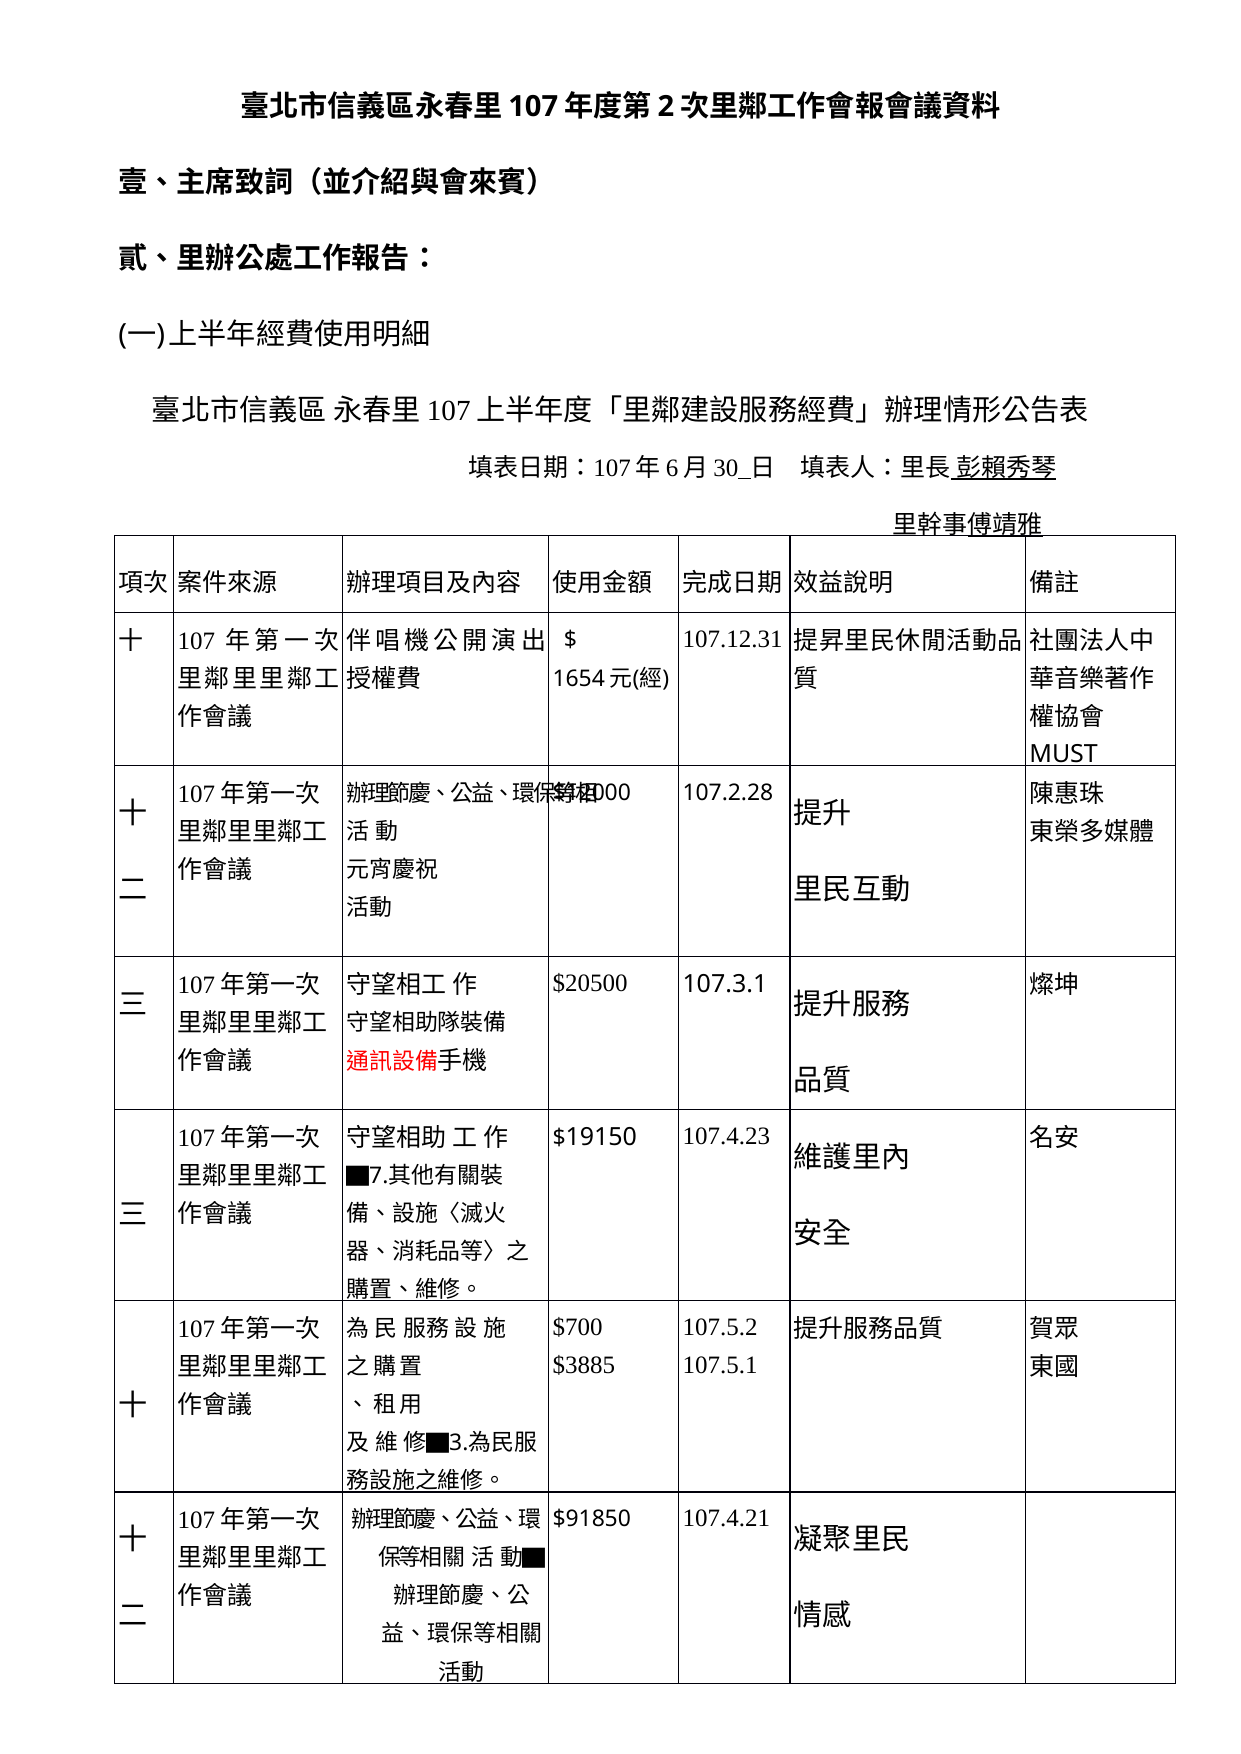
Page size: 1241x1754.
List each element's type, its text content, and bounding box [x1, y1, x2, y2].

table_cell 辦理節慶、公益、環保等相關活動 元宵慶祝 活動 [343, 766, 548, 956]
table_cell 十 [115, 1301, 173, 1491]
text 臺北市信義區 永春里107上半年度「里鄰建設服務經費」辦理情形公告表 [118, 364, 1122, 440]
table_cell $20500 [549, 957, 678, 1109]
table_cell 辦理節慶、公益、環保等相關活動▇辦理節慶、公益、環保等相關活動 [343, 1493, 548, 1682]
table_cell 提昇里民休閒活動品質 [791, 613, 1025, 765]
table_header 辦理項目及內容 [343, 536, 548, 612]
table_cell 十 [115, 613, 173, 765]
table_cell 社團法人中華音樂著作權協會MUST [1026, 613, 1175, 765]
table_cell 守望相工作 守望相助隊裝備 通訊設備手機 [343, 957, 548, 1109]
table_cell $19150 [549, 1110, 678, 1300]
table_header 效益說明 [791, 536, 1025, 612]
table_cell 為民服務設施 之 購 置 、 租 用 及 維 修▇3.為民服務設施之維修。 [343, 1301, 548, 1491]
table_cell 107.2.28 [679, 766, 789, 956]
table_cell 十二 [115, 1493, 173, 1682]
text 填表日期：107年6月30 日 填表人：里長 彭賴秀琴 [118, 440, 1122, 478]
table_cell 提升 里民互動 [791, 766, 1025, 956]
table_cell 107.3.1 [679, 957, 789, 1109]
table_cell 名安 [1026, 1110, 1175, 1300]
table_cell $91850 [549, 1493, 678, 1682]
table_cell 107.12.31 [679, 613, 789, 765]
table_cell 賀眾 東國 [1026, 1301, 1175, 1491]
table_cell 燦坤 [1026, 957, 1175, 1109]
table_cell 107年第一次里鄰里里鄰工作會議 [174, 766, 342, 956]
table_cell 提升服務 品質 [791, 957, 1025, 1109]
table_cell 107.4.21 [679, 1493, 789, 1682]
table_header $ [552, 613, 586, 651]
table_cell 三 [115, 1110, 173, 1300]
table_cell 伴唱機公開演出授權費 [343, 613, 548, 765]
table_cell 107年第一次里鄰里里鄰工作會議 [174, 1110, 342, 1300]
table_header 項次 [115, 536, 173, 612]
table_cell 凝聚里民 情感 [791, 1493, 1025, 1682]
table_cell 陳惠珠 東榮多媒體 [1026, 766, 1175, 956]
table_cell 十二 [115, 766, 173, 956]
table_cell 提升服務品質 [791, 1301, 1025, 1491]
table_cell 107.5.2 107.5.1 [679, 1301, 789, 1491]
text 里幹事傅靖雅 [118, 497, 1122, 535]
table_cell 三 [115, 957, 173, 1109]
table_header 案件來源 [174, 536, 342, 612]
table_header 備註 [1026, 536, 1175, 612]
table_cell 107年第一次里鄰里里鄰工作會議 [174, 613, 342, 765]
text 臺北市信義區永春里107年度第2次里鄰工作會報會議資料 [118, 59, 1122, 136]
table_cell 107年第一次里鄰里里鄰工作會議 [174, 1301, 342, 1491]
table_cell 107年第一次里鄰里里鄰工作會議 [174, 1493, 342, 1682]
table_cell 維護里內 安全 [791, 1110, 1025, 1300]
table_cell [1026, 1493, 1175, 1682]
table_cell 1654元(經) [549, 613, 678, 765]
subtitle 貳、里辦公處工作報告： [118, 212, 1122, 288]
table_cell $12000 [549, 766, 678, 956]
table_header 使用金額 [549, 536, 678, 612]
table_cell $700 $3885 [549, 1301, 678, 1491]
subtitle 上半年經費使用明細 [118, 288, 1122, 364]
table_cell 守望相助工作▇7.其他有關裝備、設施〈滅火器、消耗品等〉之購置、維修。 [343, 1110, 548, 1300]
table_header 完成日期 [679, 536, 789, 612]
subtitle 壹、主席致詞（並介紹與會來賓） [118, 136, 1122, 212]
table_cell 107.4.23 [679, 1110, 789, 1300]
table_cell 107年第一次里鄰里里鄰工作會議 [174, 957, 342, 1109]
